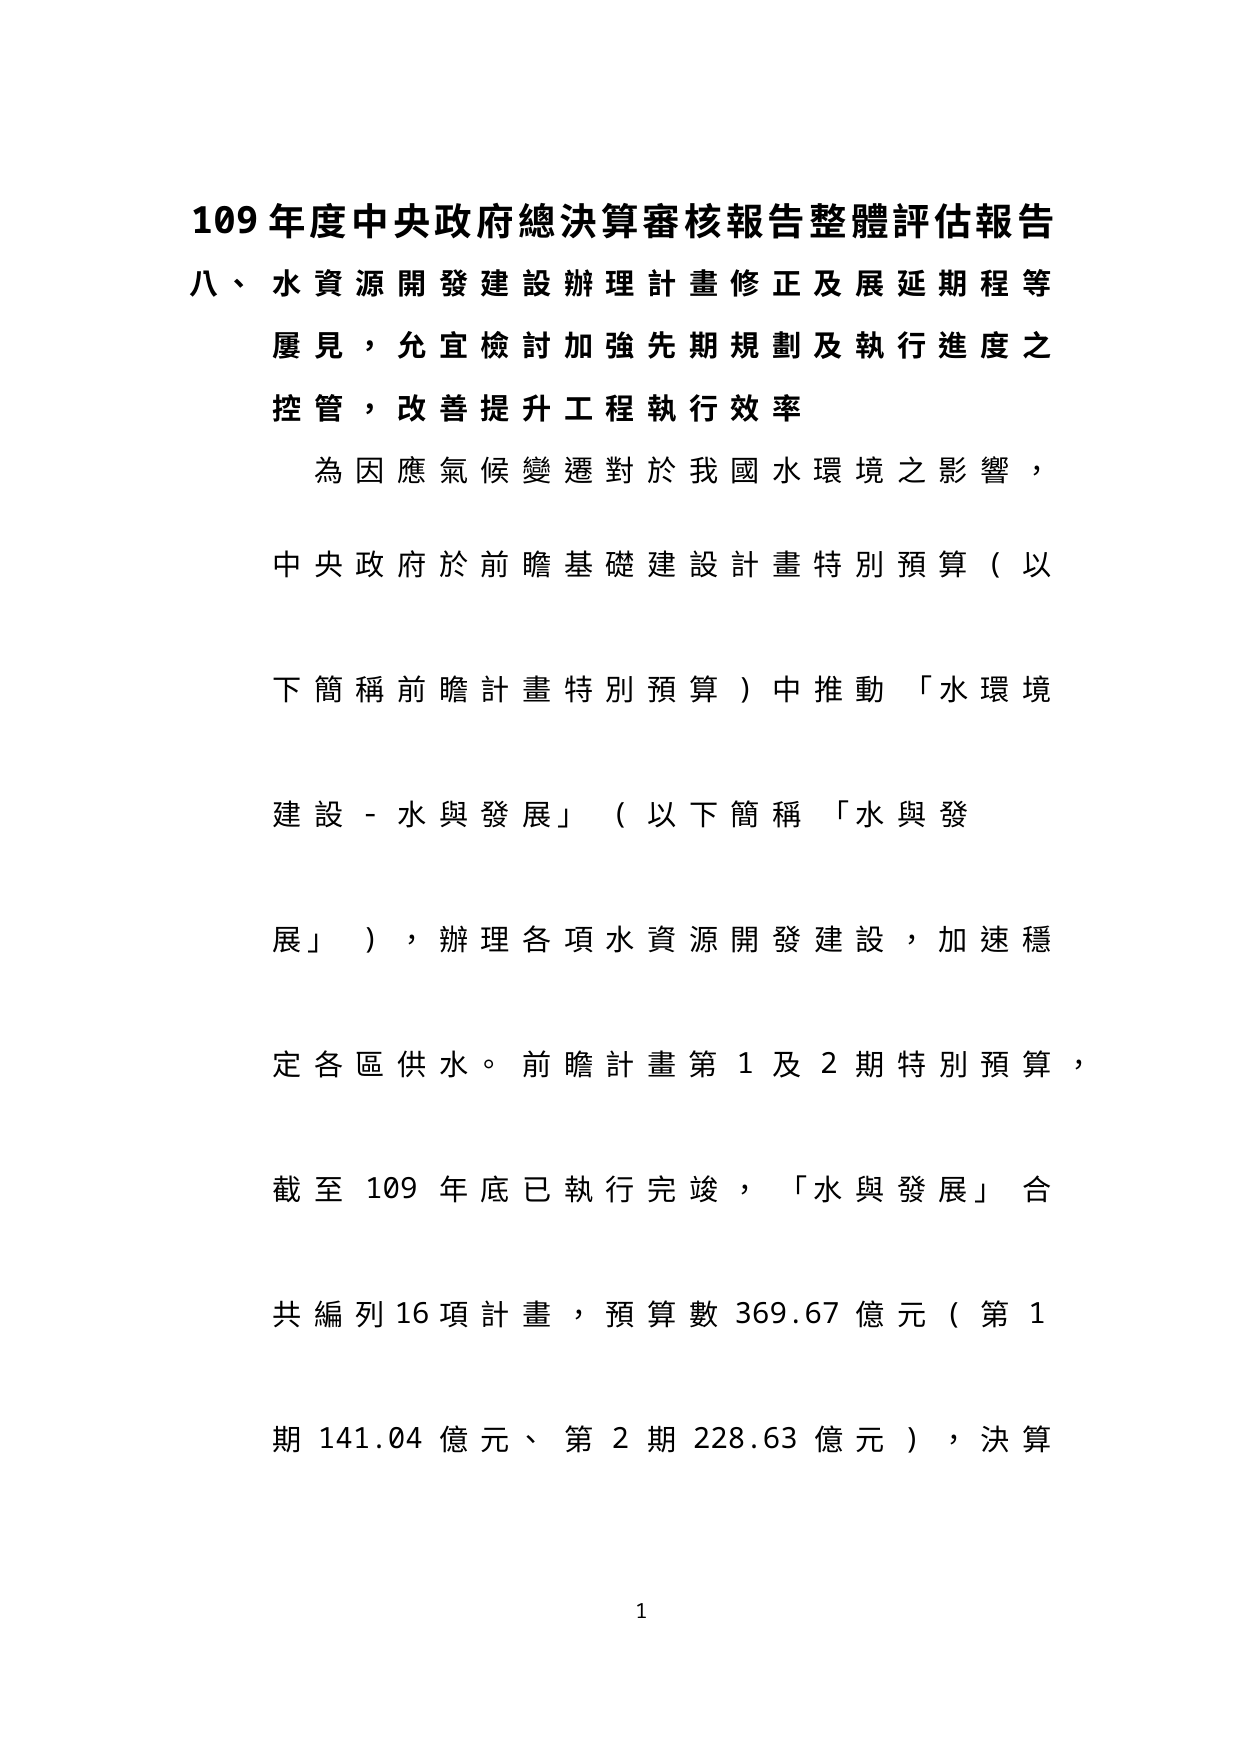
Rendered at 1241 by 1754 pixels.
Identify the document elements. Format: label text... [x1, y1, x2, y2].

text 八、水資源開發建設辦理計畫修正及展延期程等屢見，允宜檢討加強先期規劃及執行進度之控管，改善提升工程執行效率 [183, 240, 1058, 427]
text 為因應氣候變遷對於我國水環境之影響，中央政府於前瞻基礎建設計畫特別預算(以下簡稱前瞻計畫特別預算)中推動「水環境建設-水與發展」(以下簡稱「水與發展」)，辦理各項水資源開發建設，加速穩定各區供水。前瞻計畫第1及2期特別預算，截至109年底已執行完竣，「水與發展」合共編列16項計畫，預算數369.67億元(第1期141.04億元、第2期228.63億元)，決算數352.75億元(第1期135.84億元、第2期216.91億元)，預算執行率95.42%。經查： [242, 427, 1058, 1490]
text 109年度中央政府總決算審核報告整體評估報告 [183, 177, 1058, 240]
